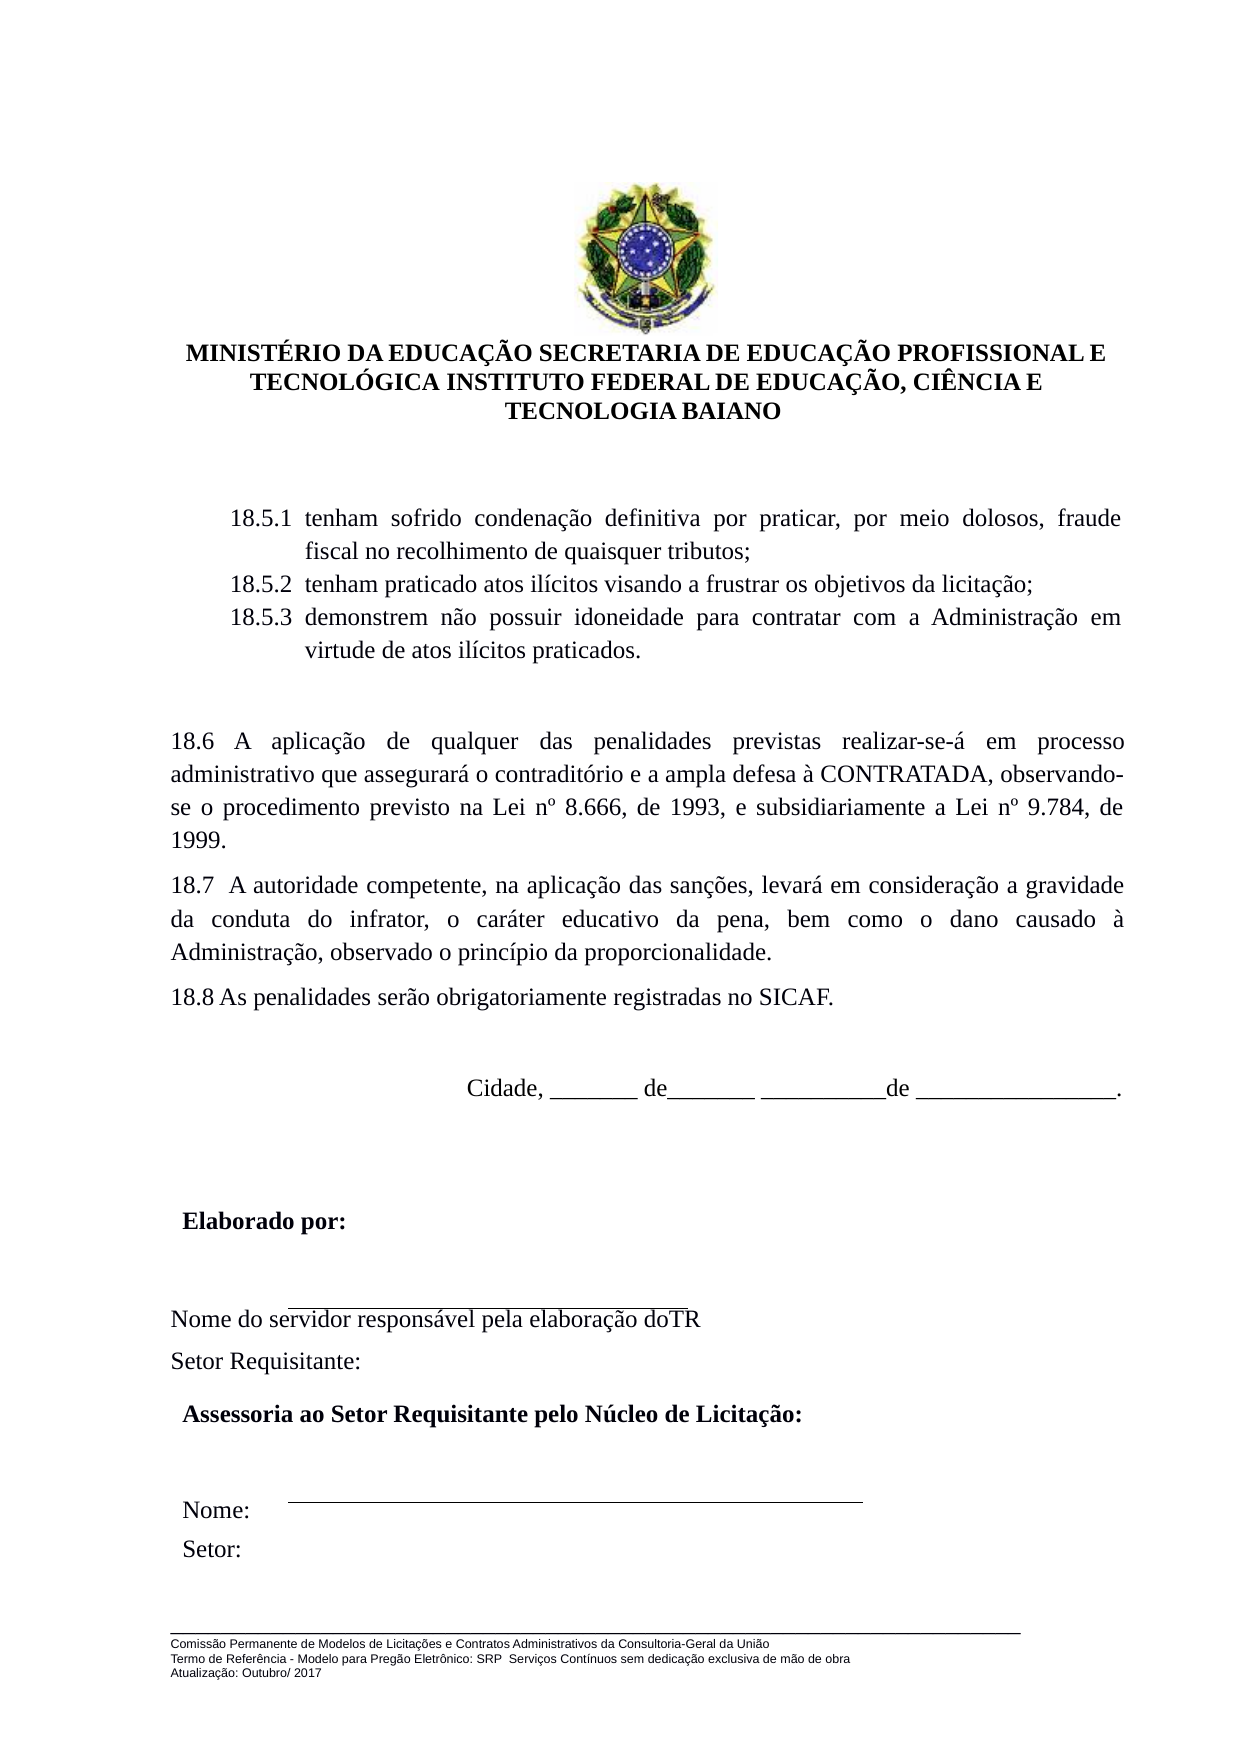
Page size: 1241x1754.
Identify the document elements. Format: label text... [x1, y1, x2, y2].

text 18.6 A aplicação de qualquer das penalidades previstas realizar-se-á em processo administrativo que assegurará o contraditório e a ampla defesa à CONTRATADA, observando-se o procedimento previsto na Lei nº 8.666, de 1993, e subsidiariamente a Lei nº 9.784, de 1999. [170, 726, 1125, 854]
text 18.8 As penalidades serão obrigatoriamente registradas no SICAF. [170, 982, 1125, 1011]
text Cidade, _______ de_______ __________de ________________. [208, 1073, 1122, 1102]
list tenham praticado atos ilícitos visando a frustrar os objetivos da licitação; [229, 569, 1122, 598]
list tenham sofrido condenação definitiva por praticar, por meio dolosos, fraude fiscal no recolhimento de quaisquer tributos; [229, 503, 1122, 565]
list demonstrem não possuir idoneidade para contratar com a Administração em virtude de atos ilícitos praticados. [229, 602, 1122, 664]
text Nome do servidor responsável pela elaboração doTR [170, 1304, 1122, 1333]
subtitle Assessoria ao Setor Requisitante pelo Núcleo de Licitação: [182, 1399, 1122, 1428]
text Nome: [182, 1498, 1122, 1524]
text Setor: [182, 1536, 1122, 1562]
subtitle Elaborado por: [182, 1206, 1122, 1234]
text Setor Requisitante: [170, 1346, 1122, 1374]
picture [574, 182, 719, 336]
text 18.7 A autoridade competente, na aplicação das sanções, levará em consideração a gravidade da conduta do infrator, o caráter educativo da pena, bem como o dano causado à Administração, observado o princípio da proporcionalidade. [170, 871, 1125, 965]
